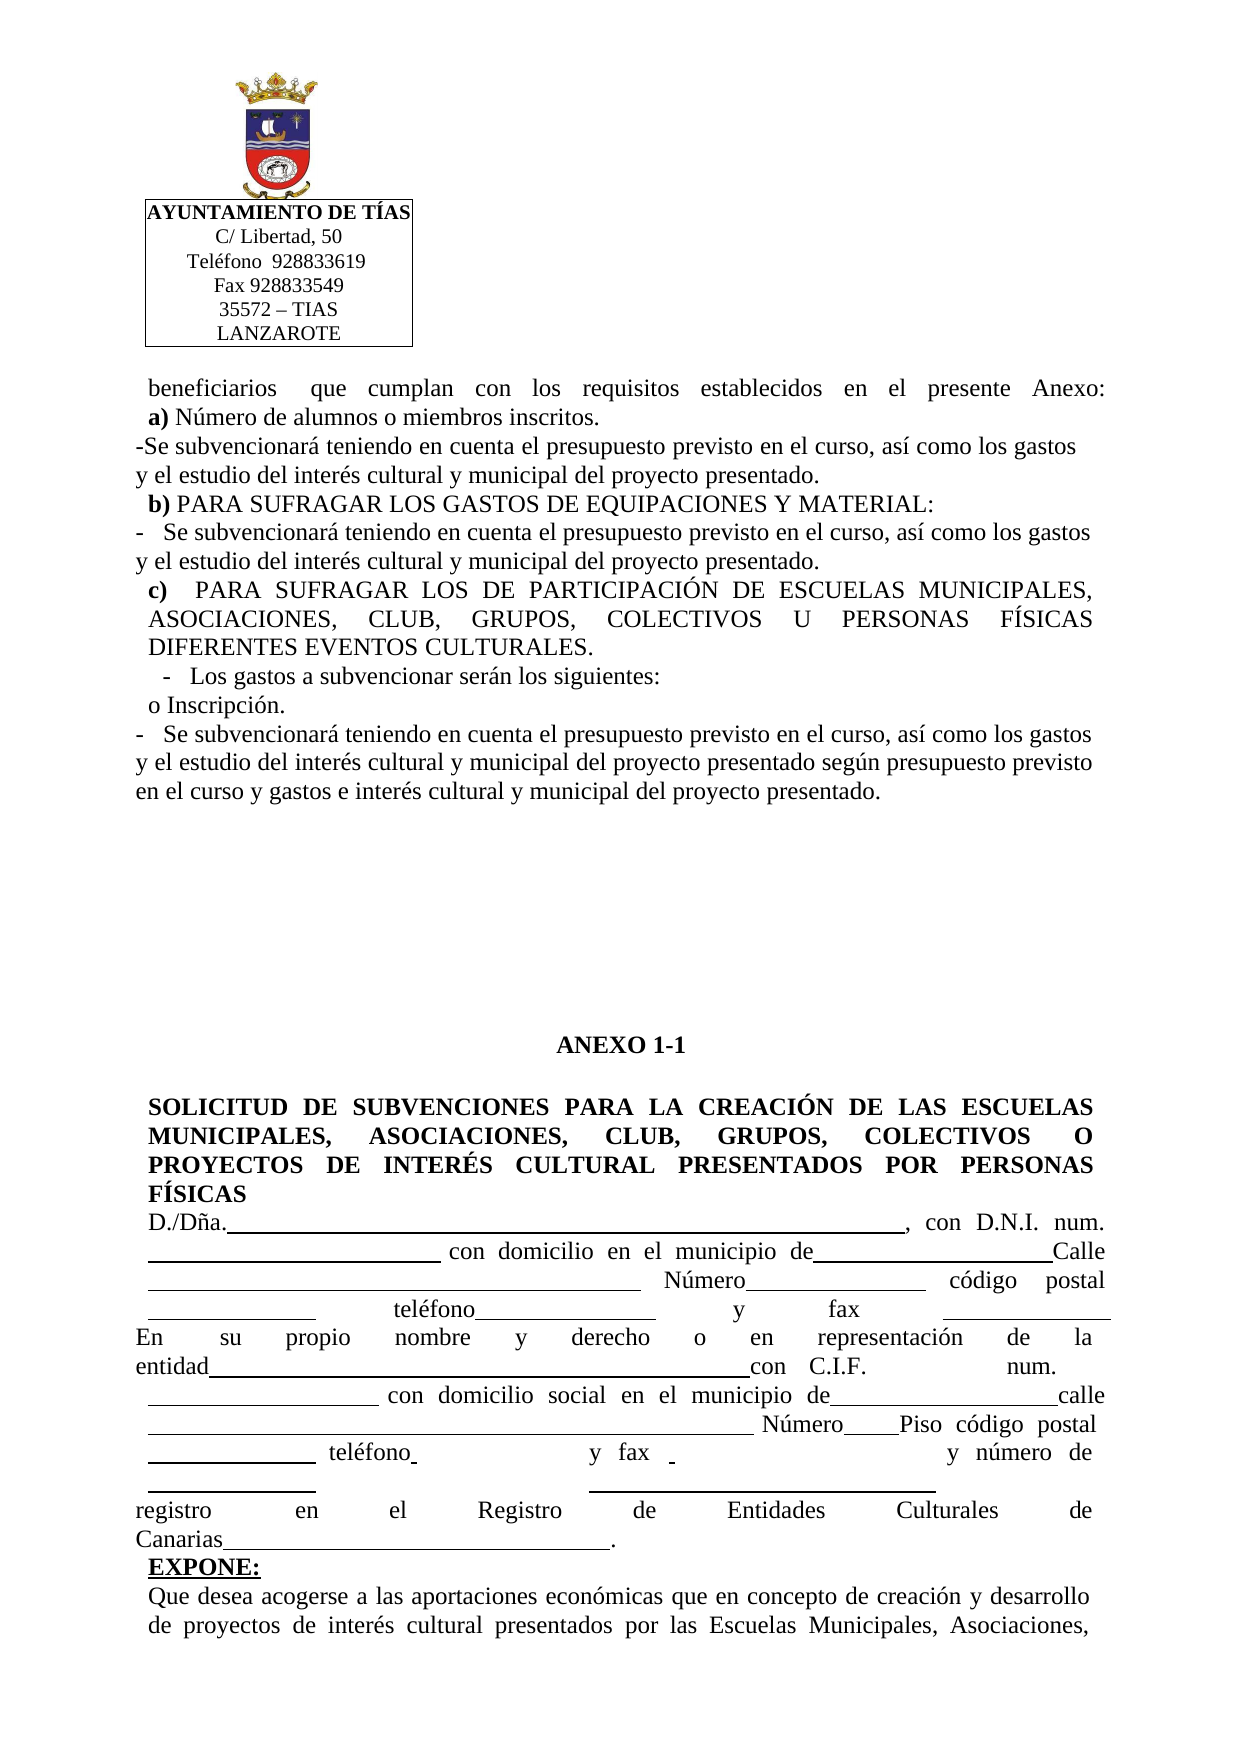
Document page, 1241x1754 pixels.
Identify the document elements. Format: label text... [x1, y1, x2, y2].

text teléfono y fax [148, 1294, 1111, 1322]
list Número de alumnos o miembros inscritos. [148, 402, 1111, 431]
text con domicilio en el municipio de Calle [148, 1236, 1111, 1265]
text D./Dña. , con D.N.I. num. [148, 1207, 1111, 1236]
text Número Piso código postal [148, 1409, 1111, 1437]
text Que desea acogerse a las aportaciones económicas que en concepto de creación y desarrollo de proyectos de interés cultural presentados por las Escuelas Municipales, Asociaciones, [148, 1581, 1111, 1639]
list Los gastos a subvencionar serán los siguientes: [162, 661, 1111, 690]
text EXPONE: [148, 1552, 1111, 1581]
list Se subvencionará teniendo en cuenta el presupuesto previsto en el curso, así como los gastos y el estudio del interés cultural y municipal del proyecto presentado. [135, 517, 1093, 575]
list PARA SUFRAGAR LOS DE PARTICIPACIÓN DE ESCUELAS MUNICIPALES, ASOCIACIONES, CLUB, GRUPOS, COLECTIVOS U PERSONAS FÍSICAS DIFERENTES EVENTOS CULTURALES. [148, 575, 1093, 661]
text En su propio nombre y derecho o en representación de la entidad con C.I.F. num. [135, 1322, 1094, 1380]
text Número código postal [148, 1265, 1111, 1294]
list PARA SUFRAGAR LOS GASTOS DE EQUIPACIONES Y MATERIAL: [148, 489, 1111, 517]
text -Se subvencionará teniendo en cuenta el presupuesto previsto en el curso, así como los gastos y el estudio del interés cultural y municipal del proyecto presentado. [135, 431, 1094, 489]
text registro en el Registro de Entidades Culturales de Canarias . [135, 1495, 1094, 1552]
subtitle ANEXO 1-1 [554, 1030, 688, 1059]
text o Inscripción. [148, 690, 1111, 719]
text beneficiarios que cumplan con los requisitos establecidos en el presente Anexo: [148, 373, 1111, 402]
list Se subvencionará teniendo en cuenta el presupuesto previsto en el curso, así como los gastos y el estudio del interés cultural y municipal del proyecto presentado según presupuesto previsto en el curso y gastos e interés cultural y municipal del proyecto presentado. [135, 719, 1093, 805]
text y fax [589, 1437, 936, 1491]
text teléfono [148, 1437, 578, 1495]
text SOLICITUD DE SUBVENCIONES PARA LA CREACIÓN DE LAS ESCUELAS MUNICIPALES, ASOCIACIONES, CLUB, GRUPOS, COLECTIVOS O PROYECTOS DE INTERÉS CULTURAL PRESENTADOS POR PERSONAS FÍSICAS [148, 1092, 1093, 1207]
text y número de [947, 1437, 1111, 1466]
text con domicilio social en el municipio de calle [148, 1380, 1111, 1409]
